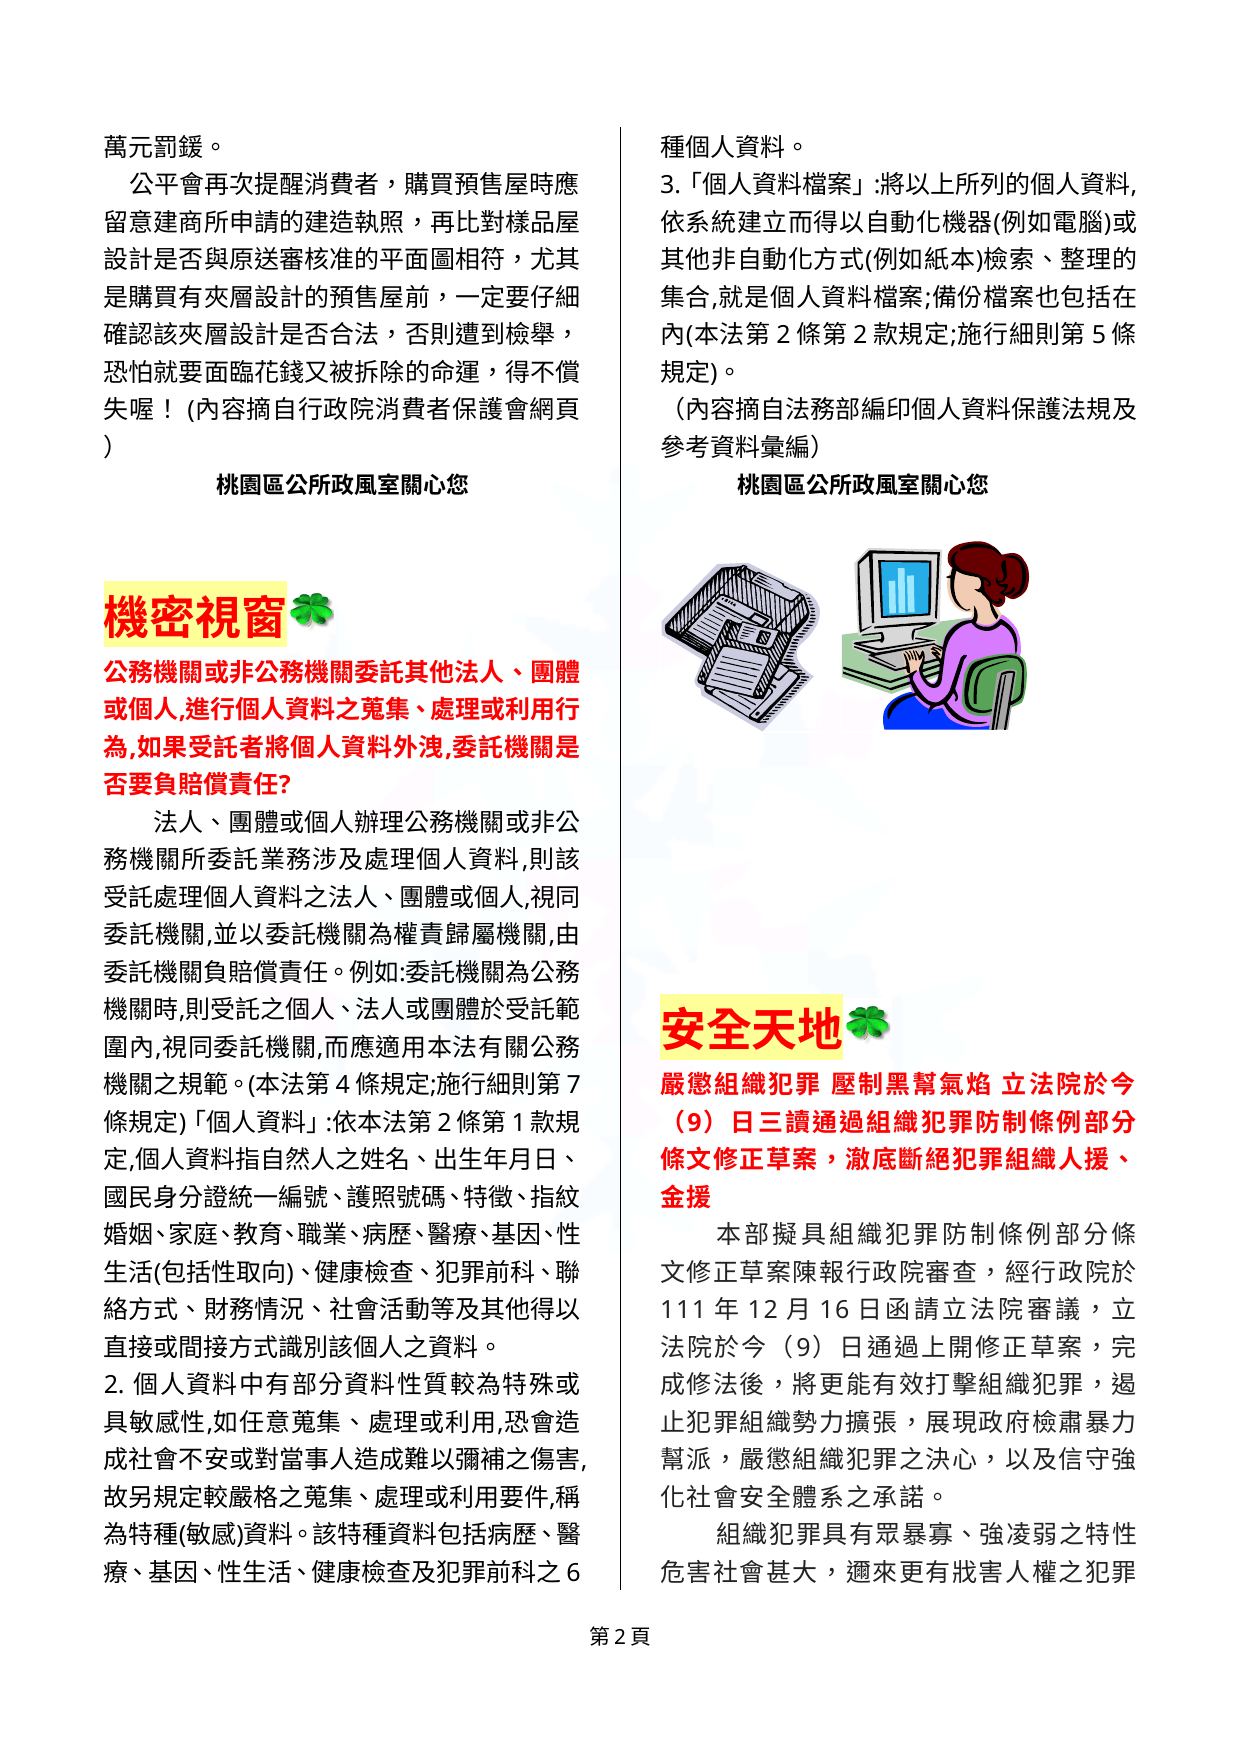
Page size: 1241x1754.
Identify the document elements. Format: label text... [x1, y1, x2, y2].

text 2. 個人資料中有部分資料性質較為特殊或具敏感性,如任意蒐集、處理或利用,恐會造成社會不安或對當事人造成難以彌補之傷害,故另規定較嚴格之蒐集、處理或利用要件,稱為特種(敏感)資料。該特種資料包括病歷、醫療、基因、性生活、健康檢查及犯罪前科之6種個人資料。 [103, 1364, 581, 1589]
text 安全天地 [1089, 989, 1137, 1064]
text （內容摘自法務部編印個人資料保護法規及參考資料彙編） [660, 389, 1137, 464]
text 萬元罰鍰。 [103, 127, 581, 164]
text 桃園區公所政風室關心您 [1089, 464, 1137, 502]
text 2. 個人資料中有部分資料性質較為特殊或具敏感性,如任意蒐集、處理或利用,恐會造成社會不安或對當事人造成難以彌補之傷害,故另規定較嚴格之蒐集、處理或利用要件,稱為特種(敏感)資料。該特種資料包括病歷、醫療、基因、性生活、健康檢查及犯罪前科之6種個人資料。 [660, 127, 1137, 164]
text 3.「個人資料檔案」:將以上所列的個人資料,依系統建立而得以自動化機器(例如電腦)或其他非自動化方式(例如紙本)檢索、整理的集合,就是個人資料檔案;備份檔案也包括在內(本法第2條第2款規定;施行細則第5條規定)。 [660, 164, 1137, 389]
text 法人、團體或個人辦理公務機關或非公務機關所委託業務涉及處理個人資料,則該受託處理個人資料之法人、團體或個人,視同委託機關,並以委託機關為權責歸屬機關,由委託機關負賠償責任。例如:委託機關為公務機關時,則受託之個人、法人或團體於受託範圍內,視同委託機關,而應適用本法有關公務機關之規範。(本法第4條規定;施行細則第7條規定)「個人資料」:依本法第2條第1款規定,個人資料指自然人之姓名、出生年月日、國民身分證統一編號、護照號碼、特徵、指紋、婚姻、家庭、教育、職業、病歷、醫療、基因、性生活(包括性取向)、健康檢查、犯罪前科、聯絡方式、財務情況、社會活動等及其他得以直接或間接方式識別該個人之資料。 [103, 802, 581, 1364]
text 公平會再次提醒消費者，購買預售屋時應留意建商所申請的建造執照，再比對樣品屋設計是否與原送審核准的平面圖相符，尤其是購買有夾層設計的預售屋前，一定要仔細確認該夾層設計是否合法，否則遭到檢舉，恐怕就要面臨花錢又被拆除的命運，得不償失喔！ (內容摘自行政院消費者保護會網頁） [103, 164, 581, 464]
text 公務機關或非公務機關委託其他法人、團體或個人,進行個人資料之蒐集、處理或利用行為,如果受託者將個人資料外洩,委託機關是否要負賠償責任? [103, 652, 152, 802]
text 桃園區公所政風室關心您 [103, 464, 152, 502]
text 本部擬具組織犯罪防制條例部分條文修正草案陳報行政院審查，經行政院於111年12月16日函請立法院審議，立法院於今（9）日通過上開修正草案，完成修法後，將更能有效打擊組織犯罪，遏止犯罪組織勢力擴張，展現政府檢肅暴力幫派，嚴懲組織犯罪之決心，以及信守強化社會安全體系之承諾。 [660, 1214, 1137, 1514]
text 嚴懲組織犯罪 壓制黑幫氣焰 立法院於今（9）日三讀通過組織犯罪防制條例部分條文修正草案，澈底斷絕犯罪組織人援、金援 [1089, 1064, 1137, 1214]
text 組織犯罪具有眾暴寡、強凌弱之特性，危害社會甚大，邇來更有戕害人權之犯罪組織及共犯集團，招攬國人至國外從事電信詐欺、性剝削、勞力剝削等案件，嚴重衝擊社會治安，更重創我國國際形象；日前亦有黑道幫派高調聚會，刻意壯大聲勢，公然挑戰公權力，引發民眾不安及社會不良觀感。本部對此極為重視，積極推動組織犯罪防制條例之修正，全面檢視法規範是否有不足之處，透過「加強規範密度」及「擴大沒收範圍」，以澈底剝奪組織犯罪之不法所得，強力抑制組織犯罪集團氣焰。 [660, 1514, 1137, 1589]
text 機密視窗 [103, 577, 152, 652]
picture [844, 999, 891, 1046]
picture [288, 587, 334, 633]
